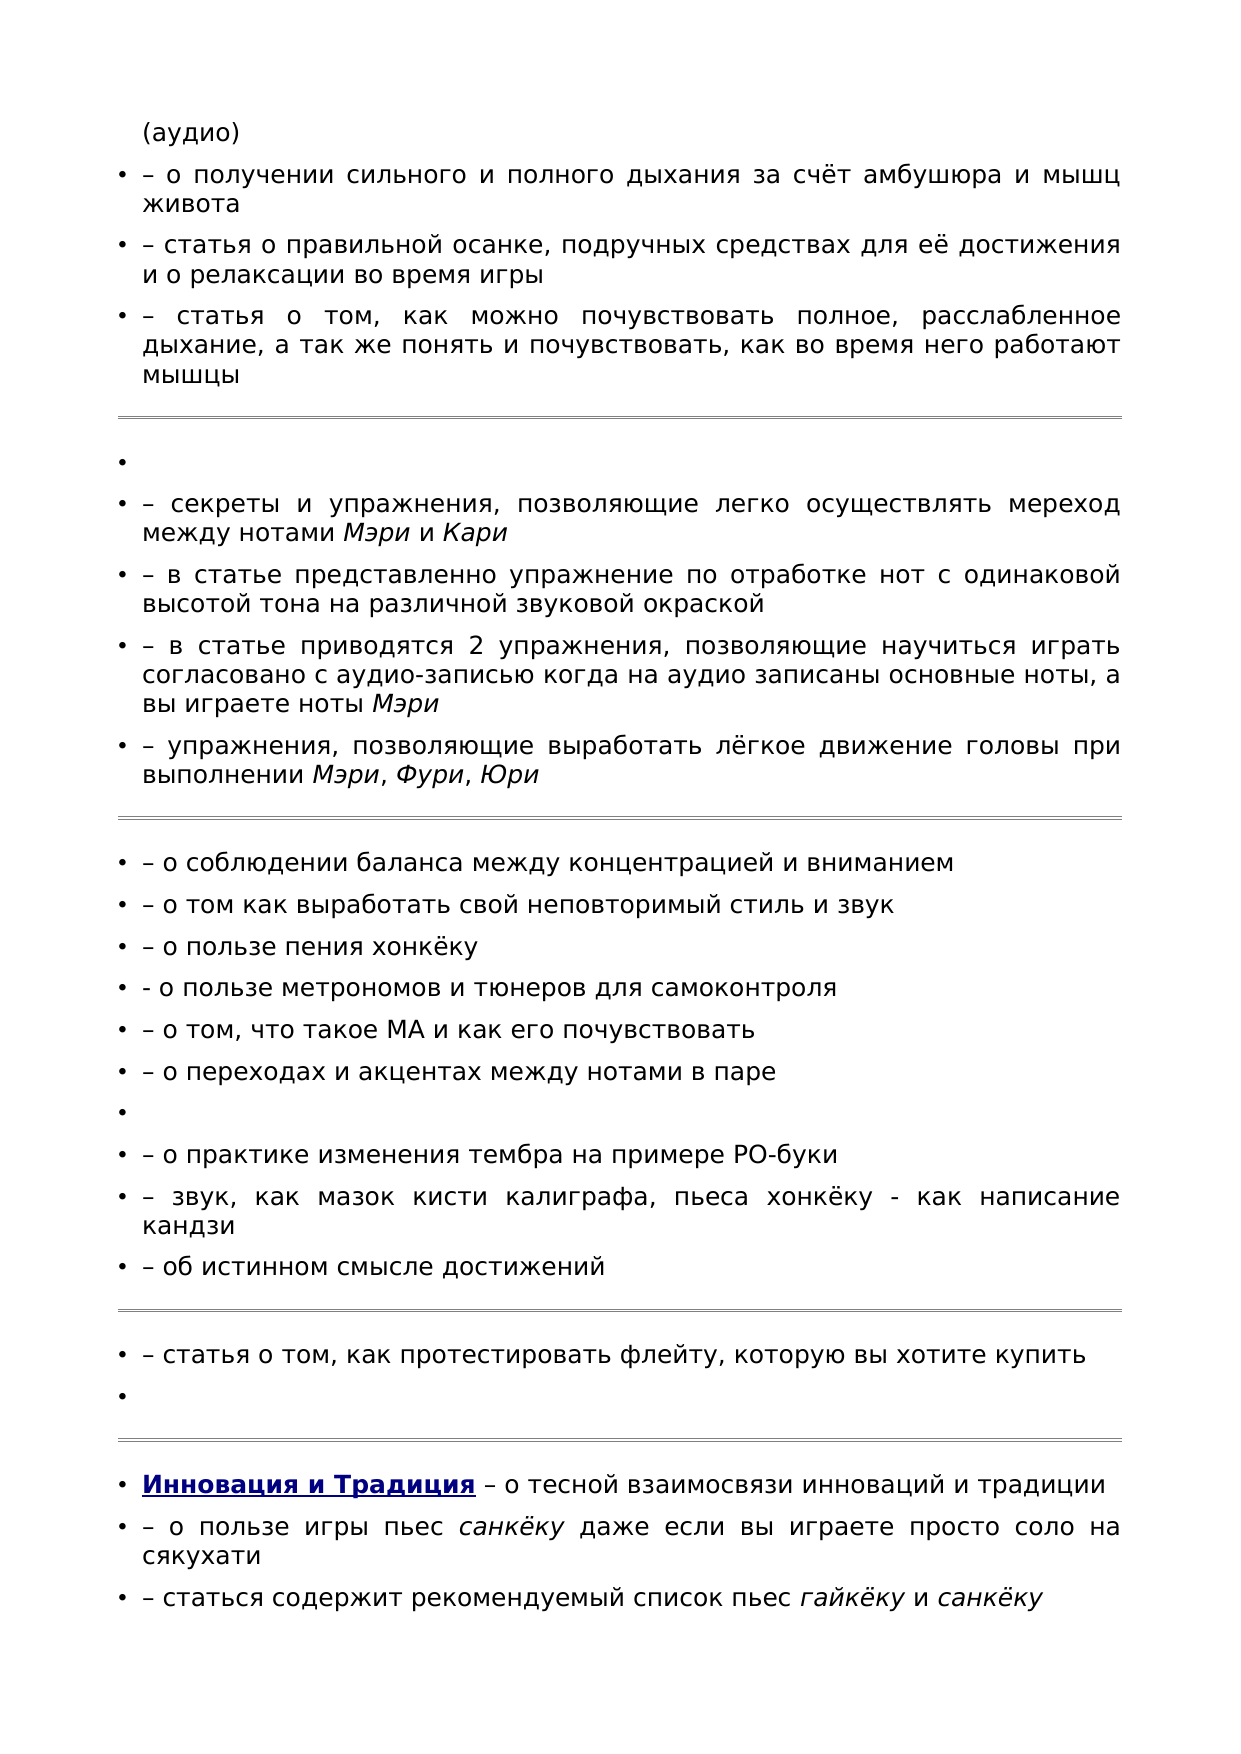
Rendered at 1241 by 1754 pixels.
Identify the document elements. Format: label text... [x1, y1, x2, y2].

list – о практике изменения тембра на примере РО-буки [118, 1140, 1122, 1169]
list – статья о правильной осанке, подручных средствах для её достижения и о релаксации во время игры [118, 231, 1122, 289]
list – о том как выработать свой неповторимый стиль и звук [118, 890, 1122, 919]
list – в статье приводятся 2 упражнения, позволяющие научиться играть согласовано с аудио-записью когда на аудио записаны основные ноты, а вы играете ноты Мэри [118, 631, 1122, 719]
list – статья о том, как можно почувствовать полное, расслабленное дыхание, а так же понять и почувствовать, как во время него работают мышцы [118, 301, 1122, 389]
list (аудио) [118, 118, 1122, 147]
list – о том, что такое МА и как его почувствовать [118, 1015, 1122, 1044]
list – звук, как мазок кисти калиграфа, пьеса хонкёку - как написание кандзи [118, 1182, 1122, 1240]
list – упражнения, позволяющие выработать лёгкое движение головы при выполнении Мэри, Фури, Юри [118, 731, 1122, 789]
list Инновация и Традиция – о тесной взаимосвязи инноваций и традиции [118, 1470, 1122, 1499]
list – в статье представленно упражнение по отработке нот с одинаковой высотой тона на различной звуковой окраской [118, 560, 1122, 619]
list – о переходах и акцентах между нотами в паре [118, 1057, 1122, 1086]
list – о соблюдении баланса между концентрацией и вниманием [118, 848, 1122, 877]
list – статься содержит рекомендуемый список пьес гайкёку и санкёку [118, 1583, 1122, 1612]
list – о пользе игры пьес санкёку даже если вы играете просто соло на сякухати [118, 1512, 1122, 1570]
list – статья о том, как протестировать флейту, которую вы хотите купить [118, 1341, 1122, 1370]
list – секреты и упражнения, позволяющие легко осуществлять мереход между нотами Мэри и Кари [118, 489, 1122, 548]
list – о получении сильного и полного дыхания за счёт амбушюра и мышц живота [118, 160, 1122, 218]
list – об истинном смысле достижений [118, 1252, 1122, 1282]
list - о пользе метрономов и тюнеров для самоконтроля [118, 973, 1122, 1002]
list – о пользе пения хонкёку [118, 932, 1122, 961]
